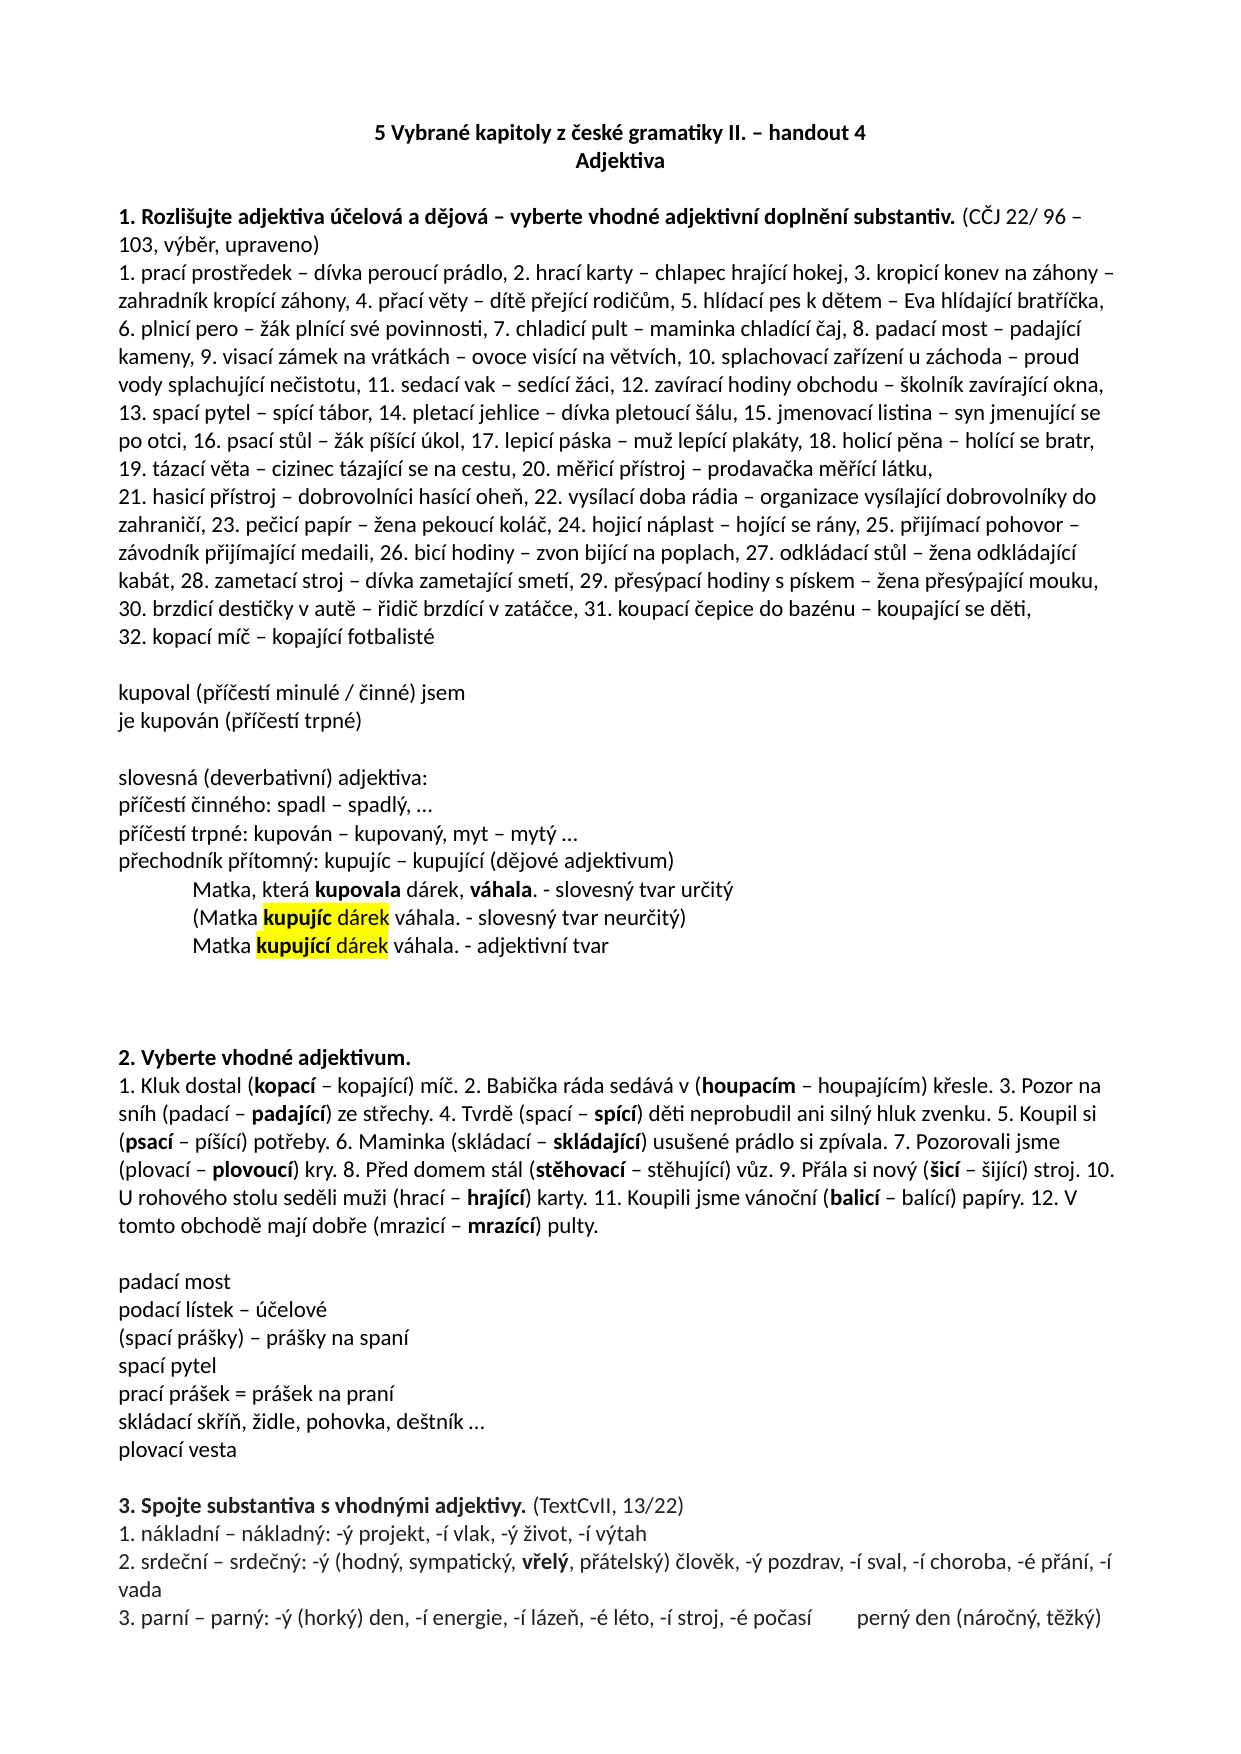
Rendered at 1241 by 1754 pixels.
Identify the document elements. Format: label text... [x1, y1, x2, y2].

text podací lístek – účelové [118, 1295, 1122, 1323]
text 1. Kluk dostal (kopací – kopající) míč. 2. Babička ráda sedává v (houpacím – houpajícím) křesle. 3. Pozor na sníh (padací – padající) ze střechy. 4. Tvrdě (spací – spící) děti neprobudil ani silný hluk zvenku. 5. Koupil si (psací – píšící) potřeby. 6. Maminka (skládací – skládající) usušené prádlo si zpívala. 7. Pozorovali jsme (plovací – plovoucí) kry. 8. Před domem stál (stěhovací – stěhující) vůz. 9. Přála si nový (šicí – šijící) stroj. 10. U rohového stolu seděli muži (hrací – hrající) karty. 11. Koupili jsme vánoční (balicí – balící) papíry. 12. V tomto obchodě mají dobře (mrazicí – mrazící) pulty. [118, 1071, 1122, 1239]
text skládací skříň, židle, pohovka, deštník … [118, 1407, 1122, 1435]
text příčestí trpné: kupován – kupovaný, myt – mytý … [118, 819, 1122, 847]
text 5 Vybrané kapitoly z české gramatiky II. – handout 4 [118, 118, 1122, 146]
text 2. srdeční – srdečný: -ý (hodný, sympatický, vřelý, přátelský) člověk, -ý pozdrav, -í sval, -í choroba, -é přání, -í vada [118, 1547, 1122, 1603]
text 1. nákladní – nákladný: -ý projekt, -í vlak, -ý život, -í výtah [118, 1519, 1122, 1547]
text 1. Rozlišujte adjektiva účelová a dějová – vyberte vhodné adjektivní doplnění substantiv. (CČJ 22/ 96 – 103, výběr, upraveno) [118, 202, 1122, 258]
text spací pytel [118, 1351, 1122, 1379]
text Adjektiva [118, 146, 1122, 174]
text prací prášek = prášek na praní [118, 1379, 1122, 1407]
text 3. Spojte substantiva s vhodnými adjektivy. (TextCvII, 13/22) [118, 1491, 1122, 1519]
text 1. prací prostředek – dívka peroucí prádlo, 2. hrací karty – chlapec hrající hokej, 3. kropicí konev na záhony – zahradník kropící záhony, 4. přací věty – dítě přející rodičům, 5. hlídací pes k dětem – Eva hlídající bratříčka, 6. plnicí pero – žák plnící své povinnosti, 7. chladicí pult – maminka chladící čaj, 8. padací most – padající kameny, 9. visací zámek na vrátkách – ovoce visící na větvích, 10. splachovací zařízení u záchoda – proud vody splachující nečistotu, 11. sedací vak – sedící žáci, 12. zavírací hodiny obchodu – školník zavírající okna, 13. spací pytel – spící tábor, 14. pletací jehlice – dívka pletoucí šálu, 15. jmenovací listina – syn jmenující se po otci, 16. psací stůl – žák píšící úkol, 17. lepicí páska – muž lepící plakáty, 18. holicí pěna – holící se bratr, 19. tázací věta – cizinec tázající se na cestu, 20. měřicí přístroj – prodavačka měřící látku, 21. hasicí přístroj – dobrovolníci hasící oheň, 22. vysílací doba rádia – organizace vysílající dobrovolníky do zahraničí, 23. pečicí papír – žena pekoucí koláč, 24. hojicí náplast – hojící se rány, 25. přijímací pohovor – závodník přijímající medaili, 26. bicí hodiny – zvon bijící na poplach, 27. odkládací stůl – žena odkládající kabát, 28. zametací stroj – dívka zametající smetí, 29. přesýpací hodiny s pískem – žena přesýpající mouku, 30. brzdicí destičky v autě – řidič brzdící v zatáčce, 31. koupací čepice do bazénu – koupající se děti, 32. kopací míč – kopající fotbalisté [118, 258, 1122, 651]
text (Matka kupujíc dárek váhala. - slovesný tvar neurčitý) [118, 903, 1122, 931]
text 2. Vyberte vhodné adjektivum. [118, 1043, 1122, 1071]
text je kupován (příčestí trpné) [118, 707, 1122, 734]
text plovací vesta [118, 1435, 1122, 1463]
text 3. parní – parný: -ý (horký) den, -í energie, -í lázeň, -é léto, -í stroj, -é počasí perný den (náročný, těžký) [118, 1603, 1122, 1631]
text příčestí činného: spadl – spadlý, … [118, 791, 1122, 819]
text slovesná (deverbativní) adjektiva: [118, 763, 1122, 791]
text Matka kupující dárek váhala. - adjektivní tvar [118, 931, 1122, 959]
text (spací prášky) – prášky na spaní [118, 1323, 1122, 1351]
text přechodník přítomný: kupujíc – kupující (dějové adjektivum) [118, 847, 1122, 875]
text kupoval (příčestí minulé / činné) jsem [118, 678, 1122, 707]
text padací most [118, 1267, 1122, 1295]
text Matka, která kupovala dárek, váhala. - slovesný tvar určitý [118, 875, 1122, 903]
